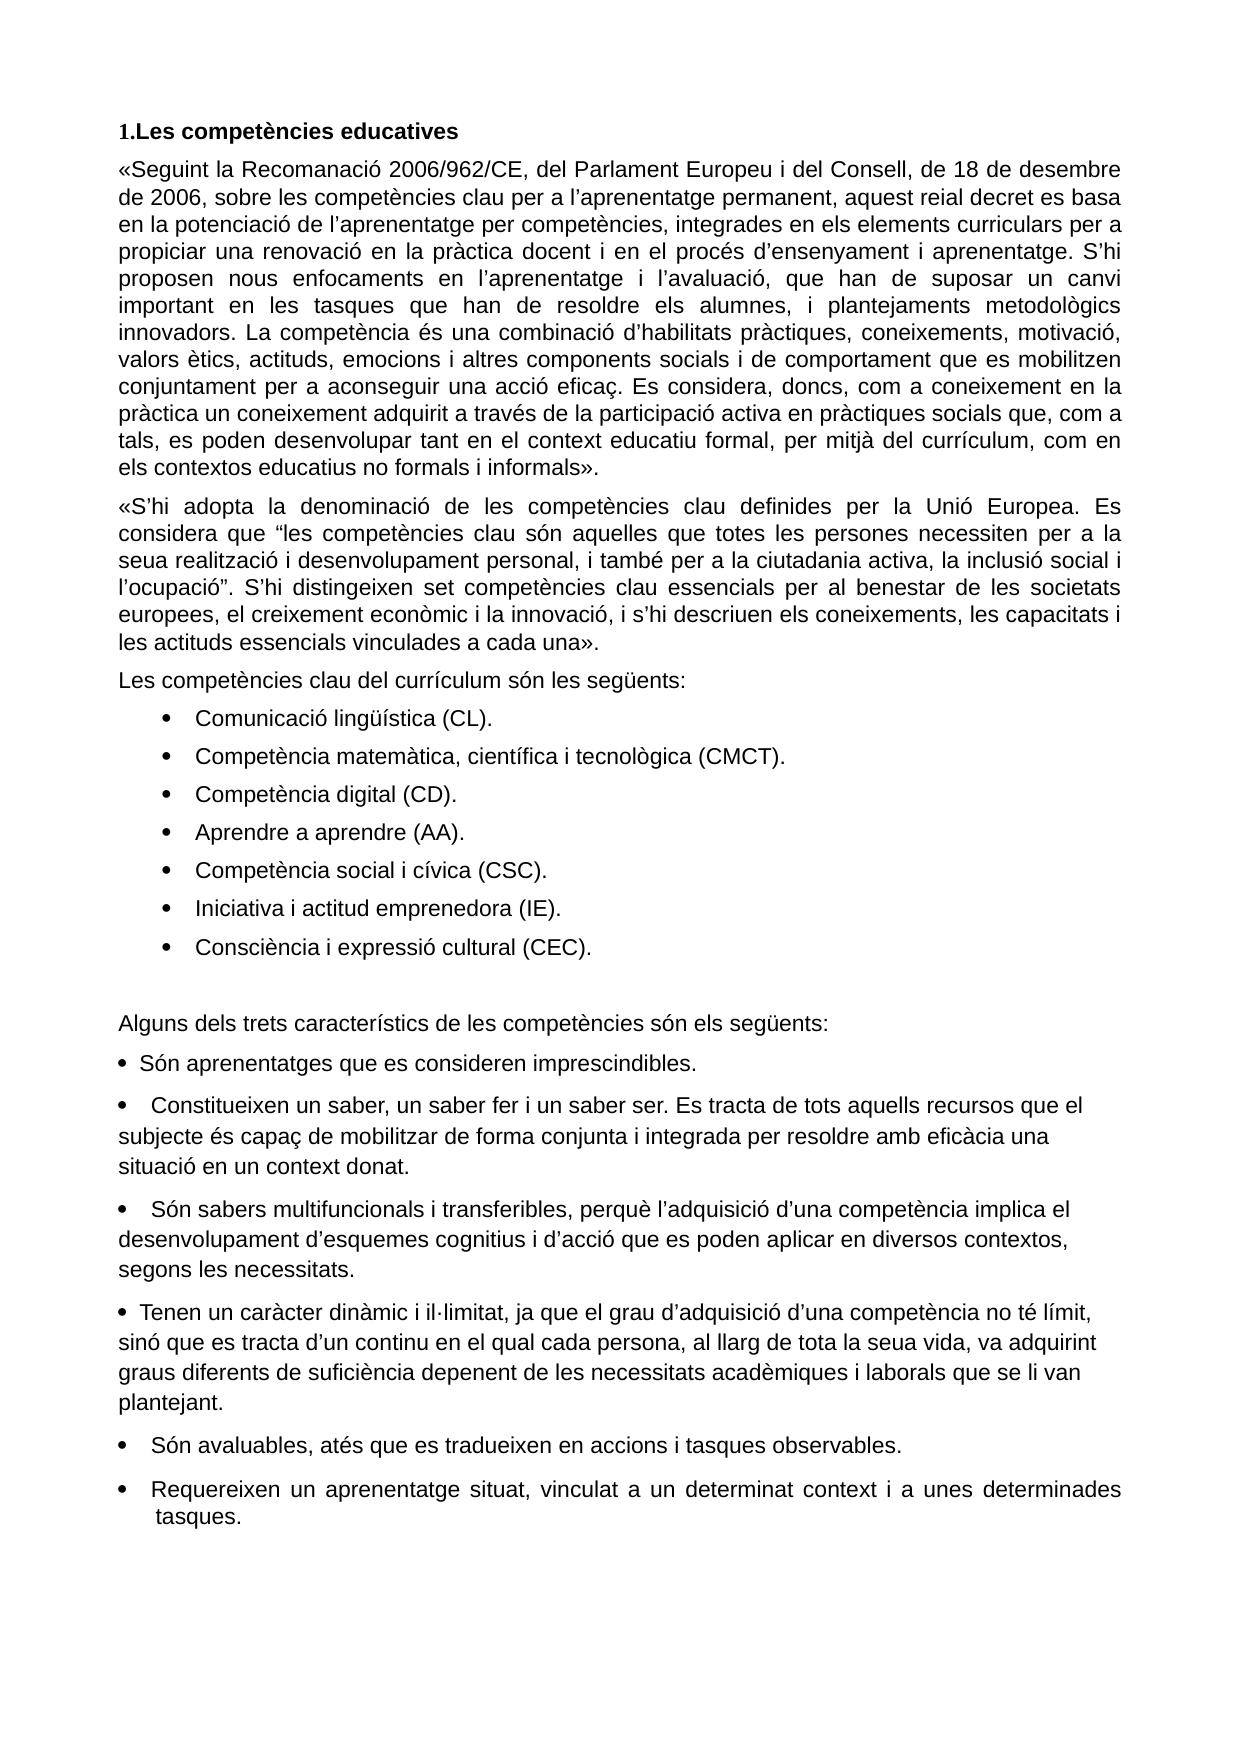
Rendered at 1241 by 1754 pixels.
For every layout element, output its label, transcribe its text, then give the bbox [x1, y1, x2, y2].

text Alguns dels trets característics de les competències són els següents: [118, 1010, 1122, 1037]
text Competència digital (CD). [162, 780, 1122, 807]
text Són sabers multifuncionals i transferibles, perquè l’adquisició d’una competència implica el desenvolupament d’esquemes cognitius i d’acció que es poden aplicar en diversos contextos, segons les necessitats. [118, 1196, 1122, 1282]
text «Seguint la Recomanació 2006/962/CE, del Parlament Europeu i del Consell, de 18 de desembre de 2006, sobre les competències clau per a l’aprenentatge permanent, aquest reial decret es basa en la potenciació de l’aprenentatge per competències, integrades en els elements curriculars per a propiciar una renovació en la pràctica docent i en el procés d’ensenyament i aprenentatge. S’hi proposen nous enfocaments en l’aprenentatge i l’avaluació, que han de suposar un canvi important en les tasques que han de resoldre els alumnes, i plantejaments metodològics innovadors. La competència és una combinació d’habilitats pràctiques, coneixements, motivació, valors ètics, actituds, emocions i altres components socials i de comportament que es mobilitzen conjuntament per a aconseguir una acció eficaç. Es considera, doncs, com a coneixement en la pràctica un coneixement adquirit a través de la participació activa en pràctiques socials que, com a tals, es poden desenvolupar tant en el context educatiu formal, per mitjà del currículum, com en els contextos educatius no formals i informals». [118, 156, 1122, 481]
list Les competències educatives [118, 118, 1122, 145]
text Les competències clau del currículum són les següents: [118, 666, 1122, 693]
text Tenen un caràcter dinàmic i il·limitat, ja que el grau d’adquisició d’una competència no té límit, sinó que es tracta d’un continu en el qual cada persona, al llarg de tota la seua vida, va adquirint graus diferents de suficiència depenent de les necessitats acadèmiques i laborals que se li van plantejant. [118, 1299, 1122, 1416]
text Aprendre a aprendre (AA). [162, 818, 1122, 845]
text Competència social i cívica (CSC). [162, 856, 1122, 883]
text Són aprenentatges que es consideren imprescindibles. [118, 1050, 1122, 1076]
text Consciència i expressió cultural (CEC). [162, 933, 1122, 960]
text Requereixen un aprenentatge situat, vinculat a un determinat context i a unes determinades tasques. [118, 1475, 1122, 1529]
text Iniciativa i actitud emprenedora (IE). [162, 894, 1122, 922]
text Competència matemàtica, científica i tecnològica (CMCT). [162, 742, 1122, 769]
text «S’hi adopta la denominació de les competències clau definides per la Unió Europea. Es considera que “les competències clau són aquelles que totes les persones necessiten per a la seua realització i desenvolupament personal, i també per a la ciutadania activa, la inclusió social i l’ocupació”. S’hi distingeixen set competències clau essencials per al benestar de les societats europees, el creixement econòmic i la innovació, i s’hi descriuen els coneixements, les capacitats i les actituds essencials vinculades a cada una». [118, 492, 1122, 655]
text Comunicació lingüística (CL). [162, 704, 1122, 731]
text Són avaluables, atés que es tradueixen en accions i tasques observables. [118, 1432, 1122, 1458]
text Constitueixen un saber, un saber fer i un saber ser. Es tracta de tots aquells recursos que el subjecte és capaç de mobilitzar de forma conjunta i integrada per resoldre amb eficàcia una situació en un context donat. [118, 1092, 1122, 1179]
